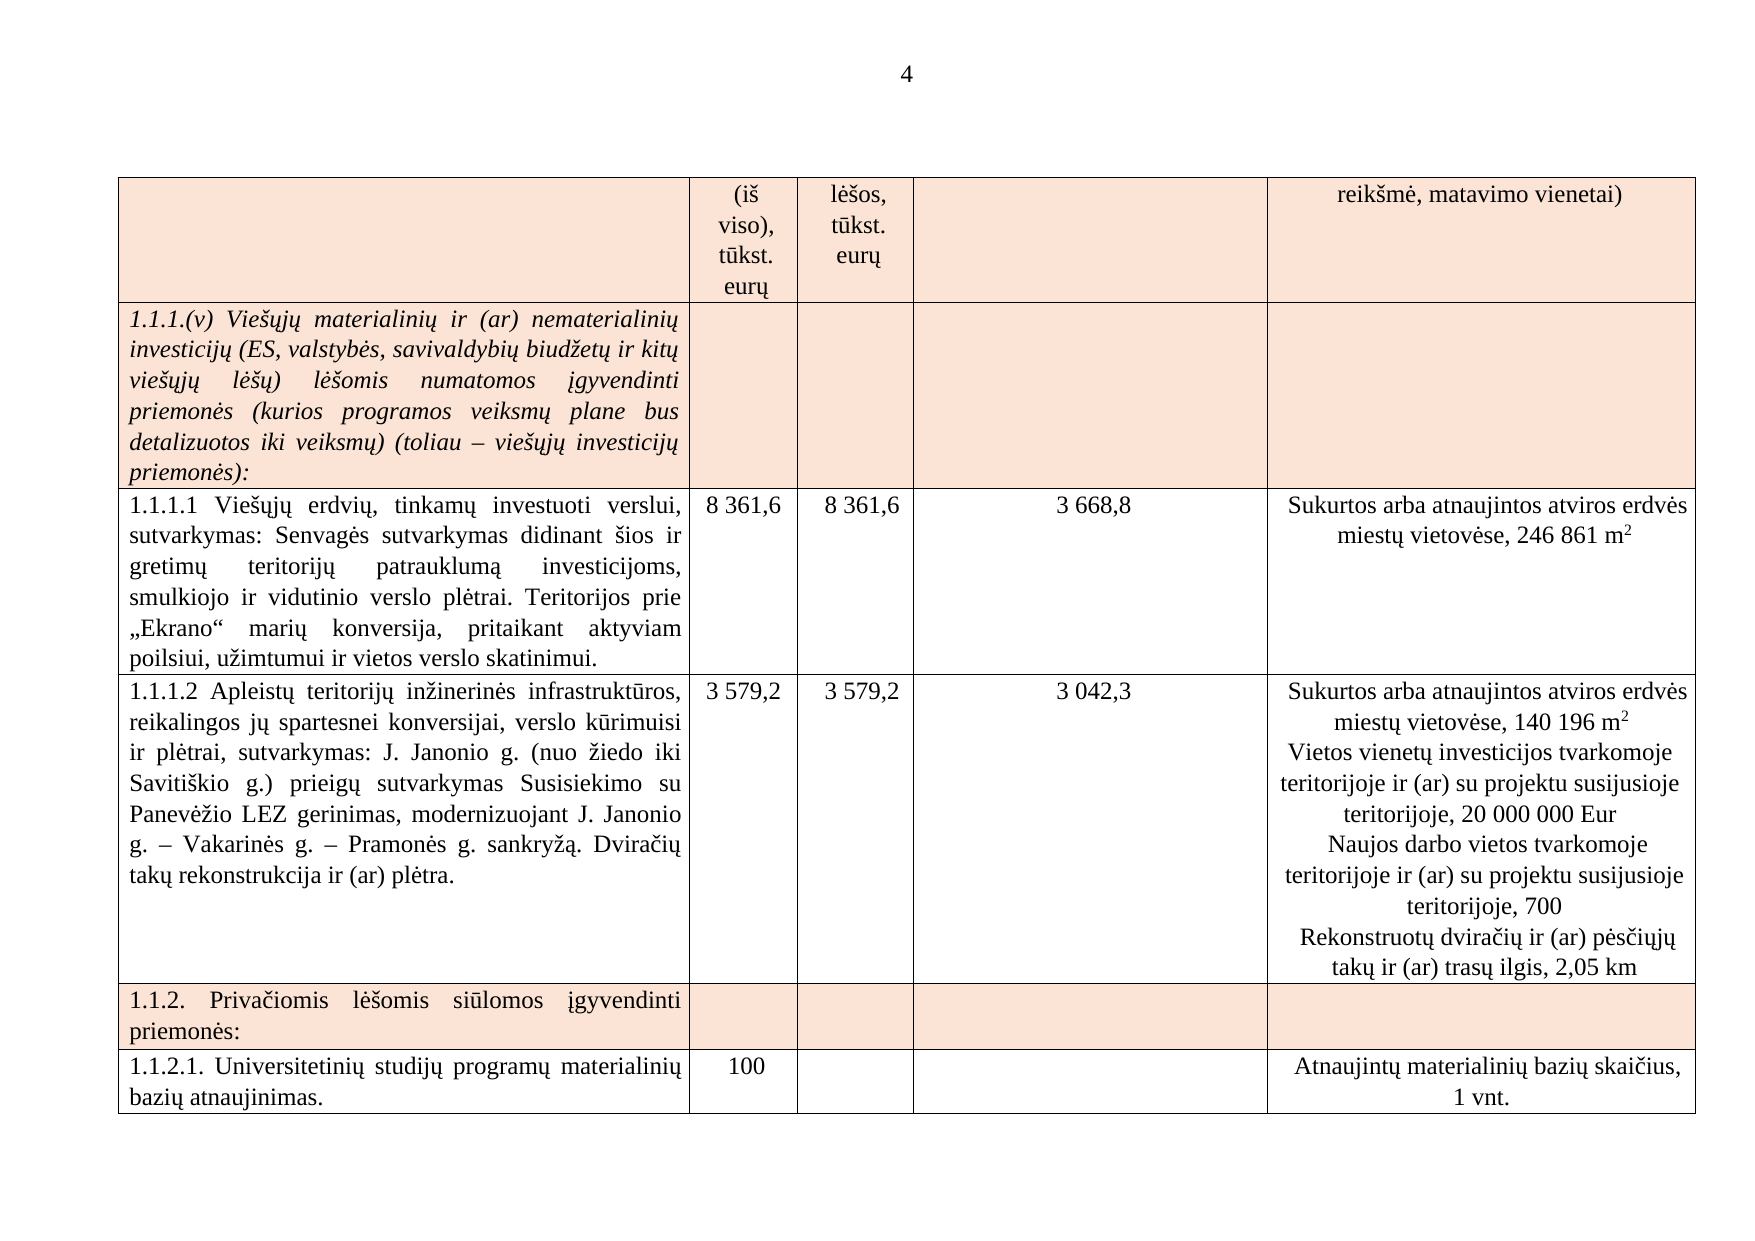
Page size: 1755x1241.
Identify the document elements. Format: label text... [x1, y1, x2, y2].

table_cell [690, 984, 797, 1049]
table_cell 1.1.2.1. Universitetinių studijų programų materialinių bazių atnaujinimas. [119, 1050, 689, 1112]
table_cell Sukurtos arba atnaujintos atviros erdvės miestų vietovėse, 246 861 m2 [1268, 489, 1695, 674]
table_cell 1.1.1.1 Viešųjų erdvių, tinkamų investuoti verslui, sutvarkymas: Senvagės sutvarkymas didinant šios ir gretimų teritorijų patrauklumą investicijoms, smulkiojo ir vidutinio verslo plėtrai. Teritorijos prie „Ekrano“ marių konversija, pritaikant aktyviam poilsiui, užimtumui ir vietos verslo skatinimui. [119, 489, 689, 674]
table_cell [798, 1050, 913, 1112]
table_cell [798, 984, 913, 1049]
table_cell Sukurtos arba atnaujintos atviros erdvės miestų vietovėse, 140 196 m2 Vietos vienetų investicijos tvarkomoje teritorijoje ir (ar) su projektu susijusioje teritorijoje, 20 000 000 Eur Naujos darbo vietos tvarkomoje teritorijoje ir (ar) su projektu susijusioje teritorijoje, 700 Rekonstruotų dviračių ir (ar) pėsčiųjų takų ir (ar) trasų ilgis, 2,05 km [1268, 675, 1695, 983]
table_cell 1.1.1.(v) Viešųjų materialinių ir (ar) nematerialinių investicijų (ES, valstybės, savivaldybių biudžetų ir kitų viešųjų lėšų) lėšomis numatomos įgyvendinti priemonės (kurios programos veiksmų plane bus detalizuotos iki veiksmų) (toliau – viešųjų investicijų priemonės): [119, 303, 689, 488]
table_cell [914, 1050, 1267, 1112]
table_cell 100 [690, 1050, 797, 1112]
table_header [914, 178, 1267, 302]
table_cell 8 361,6 [690, 489, 797, 674]
table_cell 3 668,8 [914, 489, 1267, 674]
table_cell [1268, 984, 1695, 1049]
table_cell [914, 984, 1267, 1049]
table_cell 1.1.1.2 Apleistų teritorijų inžinerinės infrastruktūros, reikalingos jų spartesnei konversijai, verslo kūrimuisi ir plėtrai, sutvarkymas: J. Janonio g. (nuo žiedo iki Savitiškio g.) prieigų sutvarkymas Susisiekimo su Panevėžio LEZ gerinimas, modernizuojant J. Janonio g. – Vakarinės g. – Pramonės g. sankryžą. Dviračių takų rekonstrukcija ir (ar) plėtra. [119, 675, 689, 983]
table_cell [914, 303, 1267, 488]
table_cell Atnaujintų materialinių bazių skaičius, 1 vnt. [1268, 1050, 1695, 1112]
table_cell 1.1.2. Privačiomis lėšomis siūlomos įgyvendinti priemonės: [119, 984, 689, 1049]
table_cell 3 579,2 [798, 675, 913, 983]
table_cell [690, 303, 797, 488]
table_header [119, 178, 689, 302]
table_header lėšos, tūkst. eurų [798, 178, 913, 302]
table_header reikšmė, matavimo vienetai) [1268, 178, 1695, 302]
table_cell 8 361,6 [798, 489, 913, 674]
table_cell [1268, 303, 1695, 488]
table_header (iš viso), tūkst. eurų [690, 178, 797, 302]
table_cell [798, 303, 913, 488]
table_cell 3 579,2 [690, 675, 797, 983]
table_cell 3 042,3 [914, 675, 1267, 983]
